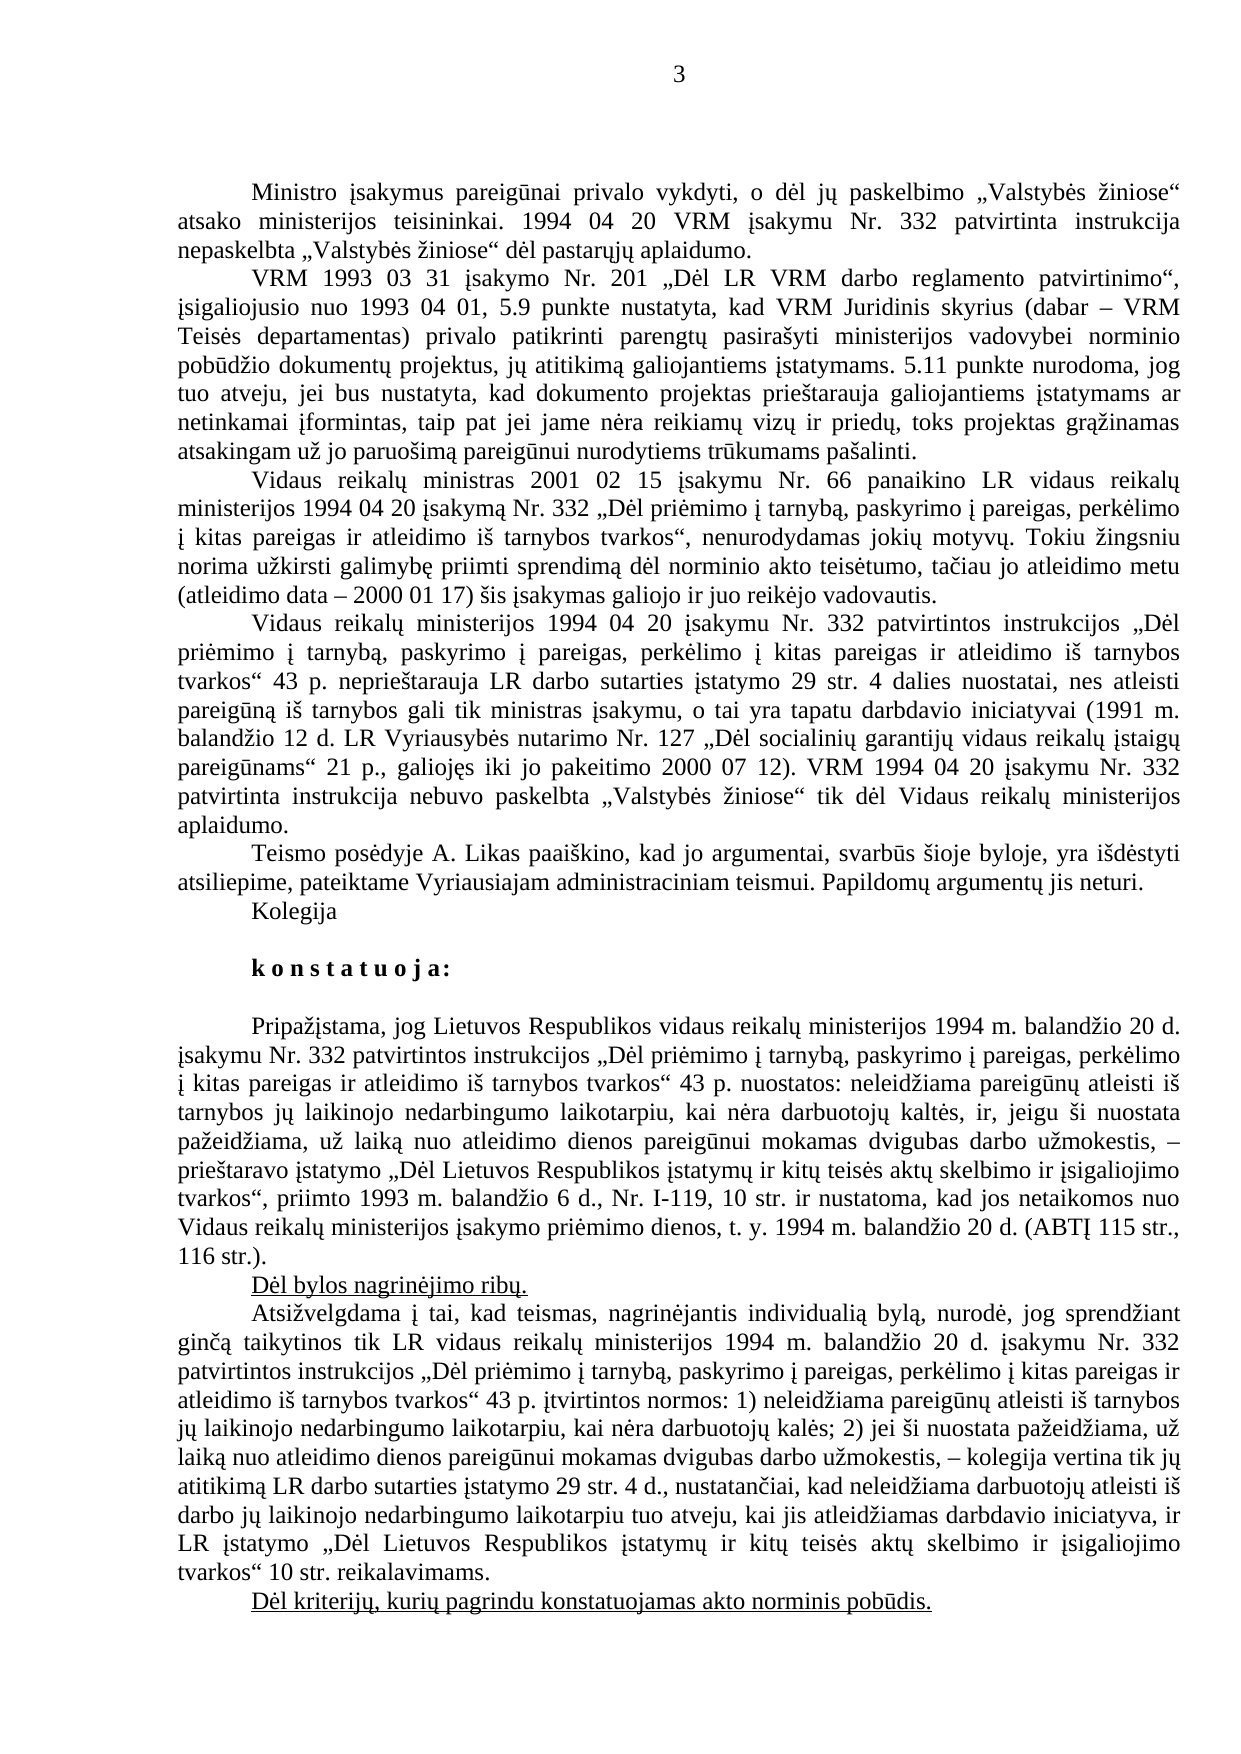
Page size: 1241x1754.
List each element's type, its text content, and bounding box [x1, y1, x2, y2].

text Kolegija [177, 896, 1181, 925]
text Vidaus reikalų ministerijos 1994 04 20 įsakymu Nr. 332 patvirtintos instrukcijos „Dėl priėmimo į tarnybą, paskyrimo į pareigas, perkėlimo į kitas pareigas ir atleidimo iš tarnybos tvarkos“ 43 p. neprieštarauja LR darbo sutarties įstatymo 29 str. 4 dalies nuostatai, nes atleisti pareigūną iš tarnybos gali tik ministras įsakymu, o tai yra tapatu darbdavio iniciatyvai (1991 m. balandžio 12 d. LR Vyriausybės nutarimo Nr. 127 „Dėl socialinių garantijų vidaus reikalų įstaigų pareigūnams“ 21 p., galiojęs iki jo pakeitimo 2000 07 12). VRM 1994 04 20 įsakymu Nr. 332 patvirtinta instrukcija nebuvo paskelbta „Valstybės žiniose“ tik dėl Vidaus reikalų ministerijos aplaidumo. [177, 608, 1181, 838]
text Dėl kriterijų, kurių pagrindu konstatuojamas akto norminis pobūdis. [177, 1586, 1181, 1615]
text Atsižvelgdama į tai, kad teismas, nagrinėjantis individualią bylą, nurodė, jog sprendžiant ginčą taikytinos tik LR vidaus reikalų ministerijos 1994 m. balandžio 20 d. įsakymu Nr. 332 patvirtintos instrukcijos „Dėl priėmimo į tarnybą, paskyrimo į pareigas, perkėlimo į kitas pareigas ir atleidimo iš tarnybos tvarkos“ 43 p. įtvirtintos normos: 1) neleidžiama pareigūnų atleisti iš tarnybos jų laikinojo nedarbingumo laikotarpiu, kai nėra darbuotojų kalės; 2) jei ši nuostata pažeidžiama, už laiką nuo atleidimo dienos pareigūnui mokamas dvigubas darbo užmokestis, – kolegija vertina tik jų atitikimą LR darbo sutarties įstatymo 29 str. 4 d., nustatančiai, kad neleidžiama darbuotojų atleisti iš darbo jų laikinojo nedarbingumo laikotarpiu tuo atveju, kai jis atleidžiamas darbdavio iniciatyva, ir LR įstatymo „Dėl Lietuvos Respublikos įstatymų ir kitų teisės aktų skelbimo ir įsigaliojimo tvarkos“ 10 str. reikalavimams. [177, 1298, 1181, 1586]
text Pripažįstama, jog Lietuvos Respublikos vidaus reikalų ministerijos 1994 m. balandžio 20 d. įsakymu Nr. 332 patvirtintos instrukcijos „Dėl priėmimo į tarnybą, paskyrimo į pareigas, perkėlimo į kitas pareigas ir atleidimo iš tarnybos tvarkos“ 43 p. nuostatos: neleidžiama pareigūnų atleisti iš tarnybos jų laikinojo nedarbingumo laikotarpiu, kai nėra darbuotojų kaltės, ir, jeigu ši nuostata pažeidžiama, už laiką nuo atleidimo dienos pareigūnui mokamas dvigubas darbo užmokestis, – prieštaravo įstatymo „Dėl Lietuvos Respublikos įstatymų ir kitų teisės aktų skelbimo ir įsigaliojimo tvarkos“, priimto 1993 m. balandžio 6 d., Nr. I-119, 10 str. ir nustatoma, kad jos netaikomos nuo Vidaus reikalų ministerijos įsakymo priėmimo dienos, t. y. 1994 m. balandžio 20 d. (ABTĮ 115 str., 116 str.). [177, 1011, 1181, 1270]
text Dėl bylos nagrinėjimo ribų. [177, 1270, 1181, 1298]
text konstatuoja: [177, 953, 1181, 982]
text Teismo posėdyje A. Likas paaiškino, kad jo argumentai, svarbūs šioje byloje, yra išdėstyti atsiliepime, pateiktame Vyriausiajam administraciniam teismui. Papildomų argumentų jis neturi. [177, 838, 1181, 896]
text Ministro įsakymus pareigūnai privalo vykdyti, o dėl jų paskelbimo „Valstybės žiniose“ atsako ministerijos teisininkai. 1994 04 20 VRM įsakymu Nr. 332 patvirtinta instrukcija nepaskelbta „Valstybės žiniose“ dėl pastarųjų aplaidumo. [177, 177, 1181, 263]
text VRM 1993 03 31 įsakymo Nr. 201 „Dėl LR VRM darbo reglamento patvirtinimo“, įsigaliojusio nuo 1993 04 01, 5.9 punkte nustatyta, kad VRM Juridinis skyrius (dabar – VRM Teisės departamentas) privalo patikrinti parengtų pasirašyti ministerijos vadovybei norminio pobūdžio dokumentų projektus, jų atitikimą galiojantiems įstatymams. 5.11 punkte nurodoma, jog tuo atveju, jei bus nustatyta, kad dokumento projektas prieštarauja galiojantiems įstatymams ar netinkamai įformintas, taip pat jei jame nėra reikiamų vizų ir priedų, toks projektas grąžinamas atsakingam už jo paruošimą pareigūnui nurodytiems trūkumams pašalinti. [177, 263, 1181, 465]
text Vidaus reikalų ministras 2001 02 15 įsakymu Nr. 66 panaikino LR vidaus reikalų ministerijos 1994 04 20 įsakymą Nr. 332 „Dėl priėmimo į tarnybą, paskyrimo į pareigas, perkėlimo į kitas pareigas ir atleidimo iš tarnybos tvarkos“, nenurodydamas jokių motyvų. Tokiu žingsniu norima užkirsti galimybę priimti sprendimą dėl norminio akto teisėtumo, tačiau jo atleidimo metu (atleidimo data – 2000 01 17) šis įsakymas galiojo ir juo reikėjo vadovautis. [177, 465, 1181, 608]
